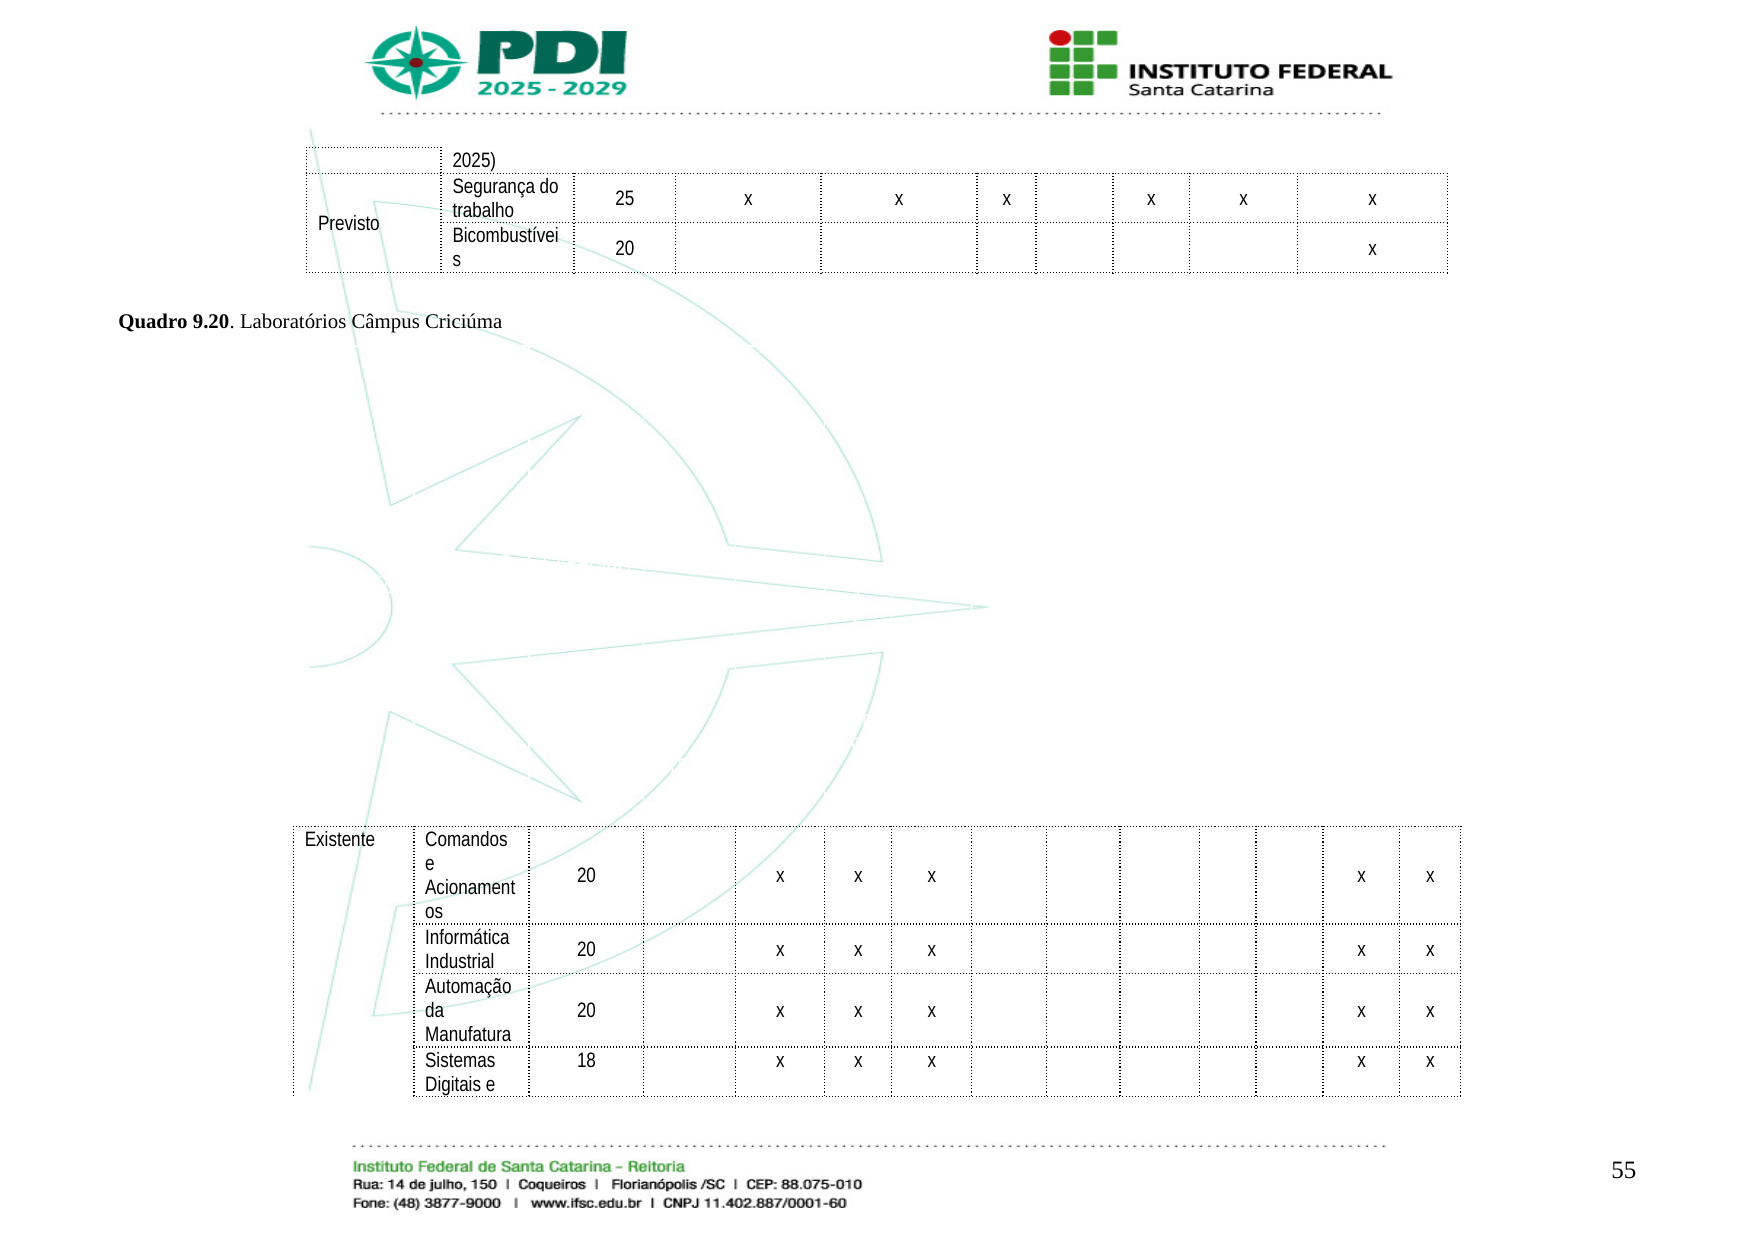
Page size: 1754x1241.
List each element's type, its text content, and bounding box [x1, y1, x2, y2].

text Quadro 9.20. Laboratórios Câmpus Criciúma [1495, 309, 1636, 333]
text Quadro 9.20. Laboratórios Câmpus Criciúma [118, 309, 261, 333]
